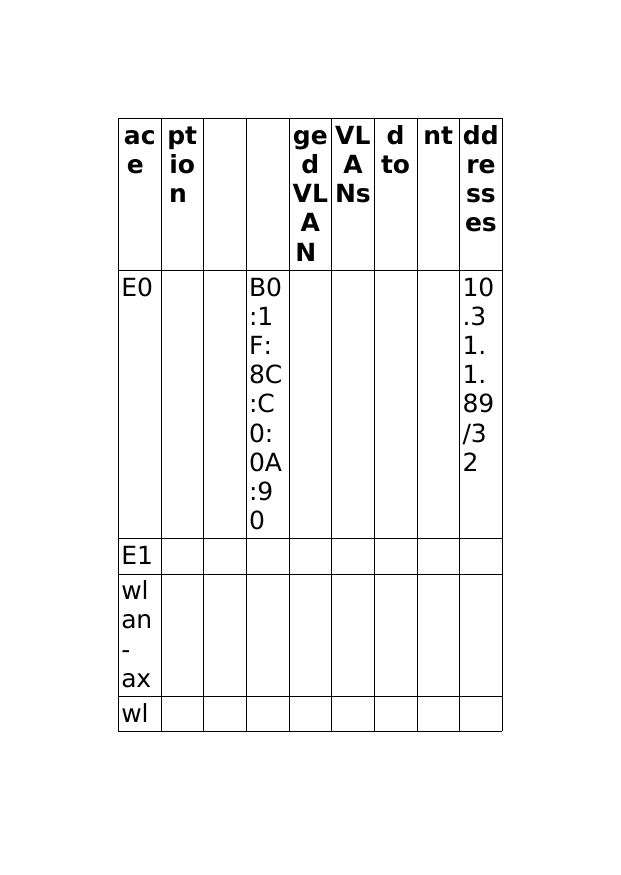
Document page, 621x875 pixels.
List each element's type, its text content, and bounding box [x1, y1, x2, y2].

table_cell [247, 575, 289, 696]
table_header ddresses [460, 119, 502, 270]
table_cell E0 [119, 271, 161, 538]
table_cell [247, 697, 289, 731]
table_header [204, 119, 246, 270]
table_cell [290, 539, 331, 573]
table_cell [375, 271, 417, 538]
table_header [247, 119, 289, 270]
table_header ace [119, 119, 161, 270]
table_cell [418, 575, 459, 696]
table_cell [375, 575, 417, 696]
table_cell [418, 697, 459, 731]
table_cell [162, 539, 203, 573]
table_cell [332, 697, 374, 731]
table_cell [162, 697, 203, 731]
table_cell [162, 271, 203, 538]
table_header ption [162, 119, 203, 270]
table_cell [332, 271, 374, 538]
table_cell [204, 271, 246, 538]
table_cell wlan-ax [119, 575, 161, 696]
table_cell [375, 539, 417, 573]
table_cell [332, 575, 374, 696]
table_cell E1 [119, 539, 161, 573]
table_cell [418, 271, 459, 538]
table_header nt [418, 119, 459, 270]
table_cell [460, 575, 502, 696]
table_cell [460, 697, 502, 731]
table_cell B0:1F:8C:C0:0A:90 [247, 271, 289, 538]
table_cell [375, 697, 417, 731]
table_cell [162, 575, 203, 696]
table_cell [204, 575, 246, 696]
table_cell [332, 539, 374, 573]
table_header VLANs [332, 119, 374, 270]
table_cell [204, 697, 246, 731]
table_header d to [375, 119, 417, 270]
table_header ged VLAN [290, 119, 331, 270]
table_cell [204, 539, 246, 573]
table_cell [290, 697, 331, 731]
table_cell [460, 539, 502, 573]
table_cell wl [119, 697, 161, 731]
table_cell [290, 575, 331, 696]
table_cell 10.31.1.89/32 [460, 271, 502, 538]
table_cell [247, 539, 289, 573]
table_cell [418, 539, 459, 573]
table_cell [290, 271, 331, 538]
